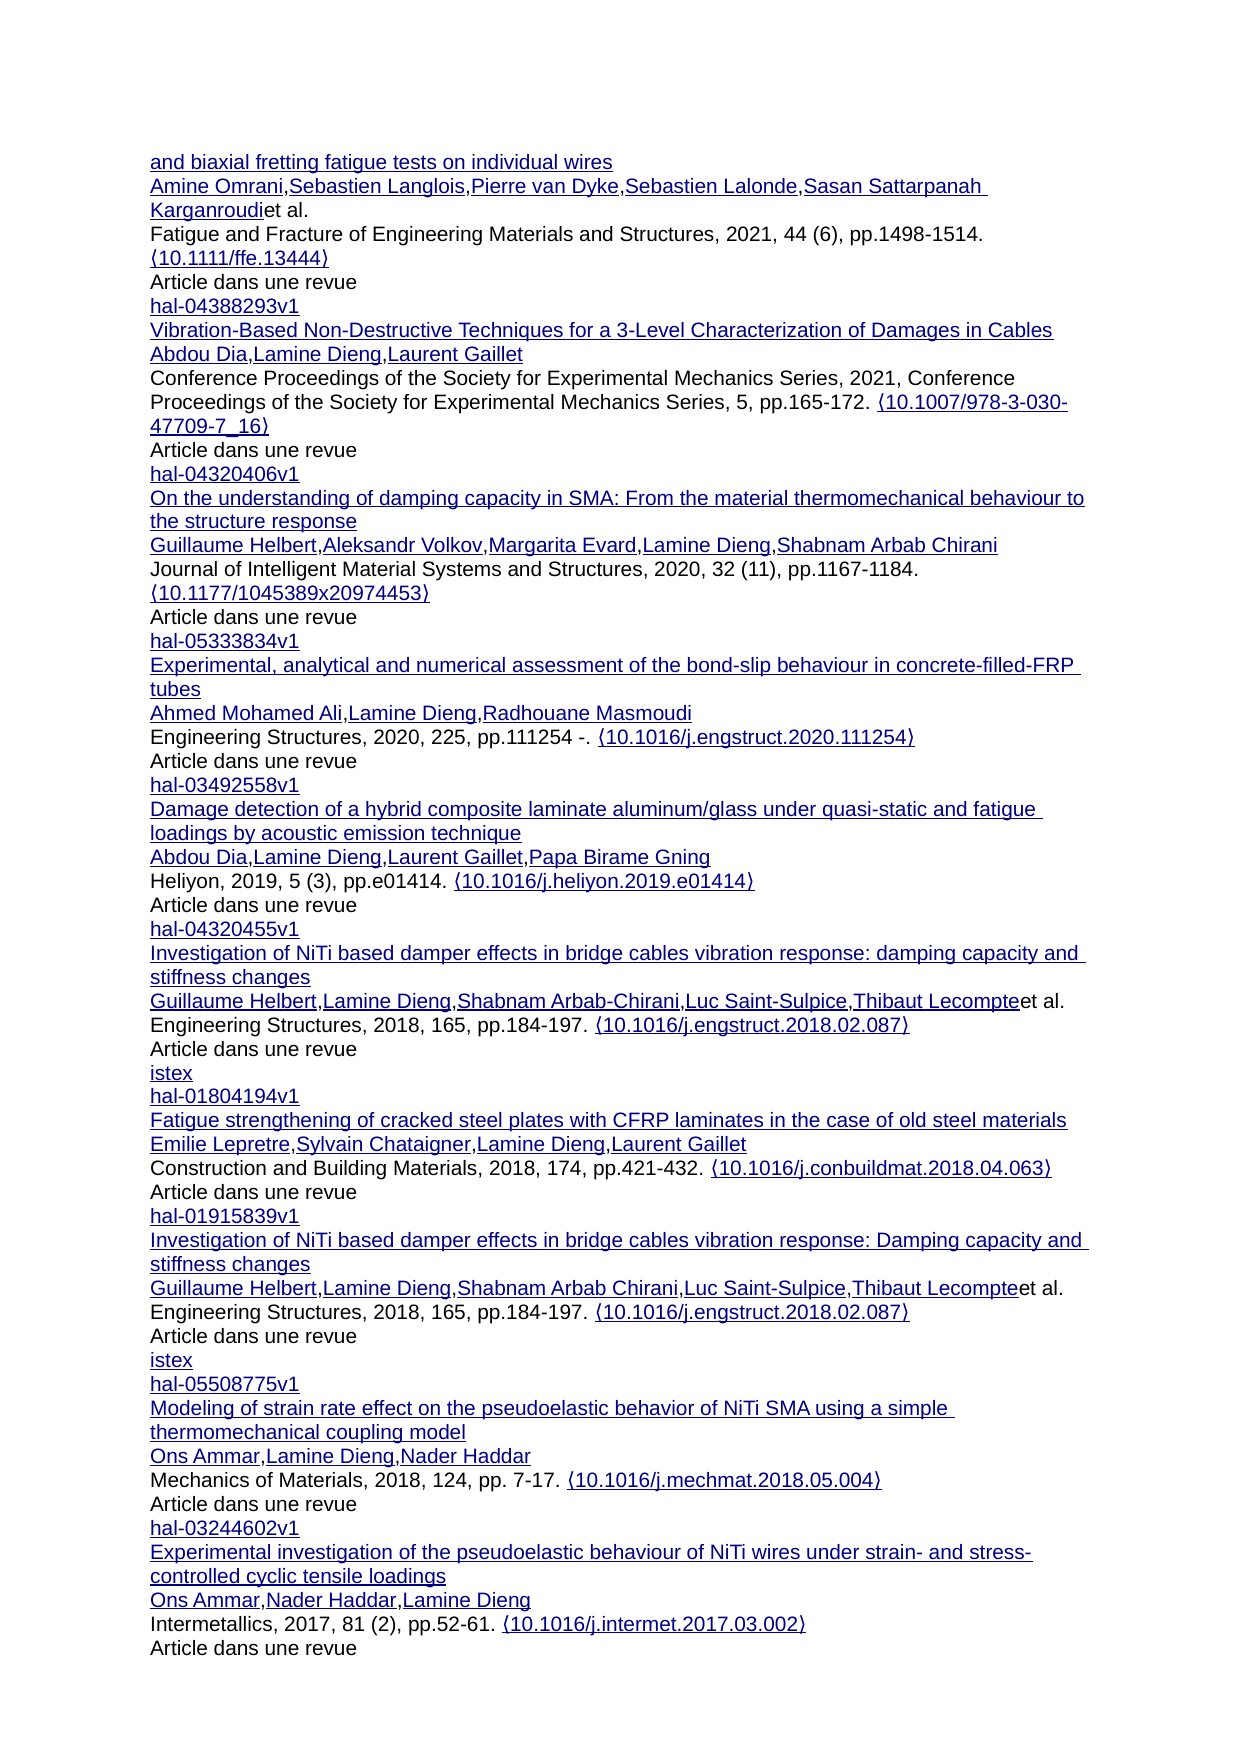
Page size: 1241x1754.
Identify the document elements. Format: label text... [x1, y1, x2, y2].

table_cell Experimental investigation of the pseudoelastic behaviour of NiTi wires under strain- and stress-controlled cyclic tensile loadings Ons Ammar,Nader Haddar,Lamine Dieng Intermetallics, 2017, 81 (2), pp.52-61. ⟨10.1016/j.intermet.2017.03.002⟩ Article dans une revue [150, 1540, 1090, 1659]
table_cell Experimental, analytical and numerical assessment of the bond-slip behaviour in concrete-filled-FRP tubes Ahmed Mohamed Ali,Lamine Dieng,Radhouane Masmoudi Engineering Structures, 2020, 225, pp.111254 -. ⟨10.1016/j.engstruct.2020.111254⟩ Article dans une revue hal-03492558v1 [150, 653, 1090, 797]
table_cell On the understanding of damping capacity in SMA: From the material thermomechanical behaviour to the structure response Guillaume Helbert,Aleksandr Volkov,Margarita Evard,Lamine Dieng,Shabnam Arbab Chirani Journal of Intelligent Material Systems and Structures, 2020, 32 (11), pp.1167-1184. ⟨10.1177/1045389x20974453⟩ Article dans une revue hal-05333834v1 [150, 485, 1090, 653]
table_cell Fatigue strengthening of cracked steel plates with CFRP laminates in the case of old steel materials Emilie Lepretre,Sylvain Chataigner,Lamine Dieng,Laurent Gaillet Construction and Building Materials, 2018, 174, pp.421-432. ⟨10.1016/j.conbuildmat.2018.04.063⟩ Article dans une revue hal-01915839v1 [150, 1108, 1090, 1228]
table_cell Modeling of strain rate effect on the pseudoelastic behavior of NiTi SMA using a simple thermomechanical coupling model Ons Ammar,Lamine Dieng,Nader Haddar Mechanics of Materials, 2018, 124, pp. 7-17. ⟨10.1016/j.mechmat.2018.05.004⟩ Article dans une revue hal-03244602v1 [150, 1396, 1090, 1539]
table_cell Damage detection of a hybrid composite laminate aluminum/glass under quasi-static and fatigue loadings by acoustic emission technique Abdou Dia,Lamine Dieng,Laurent Gaillet,Papa Birame Gning Heliyon, 2019, 5 (3), pp.e01414. ⟨10.1016/j.heliyon.2019.e01414⟩ Article dans une revue hal-04320455v1 [150, 797, 1090, 941]
table_cell Investigation of NiTi based damper effects in bridge cables vibration response: damping capacity and stiffness changes Guillaume Helbert,Lamine Dieng,Shabnam Arbab-Chirani,Luc Saint-Sulpice,Thibaut Lecompteet al. Engineering Structures, 2018, 165, pp.184-197. ⟨10.1016/j.engstruct.2018.02.087⟩ Article dans une revue istex hal-01804194v1 [150, 941, 1090, 1108]
table_cell Vibration-Based Non-Destructive Techniques for a 3-Level Characterization of Damages in Cables Abdou Dia,Lamine Dieng,Laurent Gaillet Conference Proceedings of the Society for Experimental Mechanics Series, 2021, Conference Proceedings of the Society for Experimental Mechanics Series, 5, pp.165-172. ⟨10.1007/978-3-030-47709-7_16⟩ Article dans une revue hal-04320406v1 [150, 318, 1090, 485]
table_cell Investigation of NiTi based damper effects in bridge cables vibration response: Damping capacity and stiffness changes Guillaume Helbert,Lamine Dieng,Shabnam Arbab Chirani,Luc Saint-Sulpice,Thibaut Lecompteet al. Engineering Structures, 2018, 165, pp.184-197. ⟨10.1016/j.engstruct.2018.02.087⟩ Article dans une revue istex hal-05508775v1 [150, 1228, 1090, 1396]
table_cell and biaxial fretting fatigue tests on individual wires Amine Omrani,Sebastien Langlois,Pierre van Dyke,Sebastien Lalonde,Sasan Sattarpanah Karganroudiet al. Fatigue and Fracture of Engineering Materials and Structures, 2021, 44 (6), pp.1498-1514. ⟨10.1111/ffe.13444⟩ Article dans une revue hal-04388293v1 [150, 150, 1090, 318]
